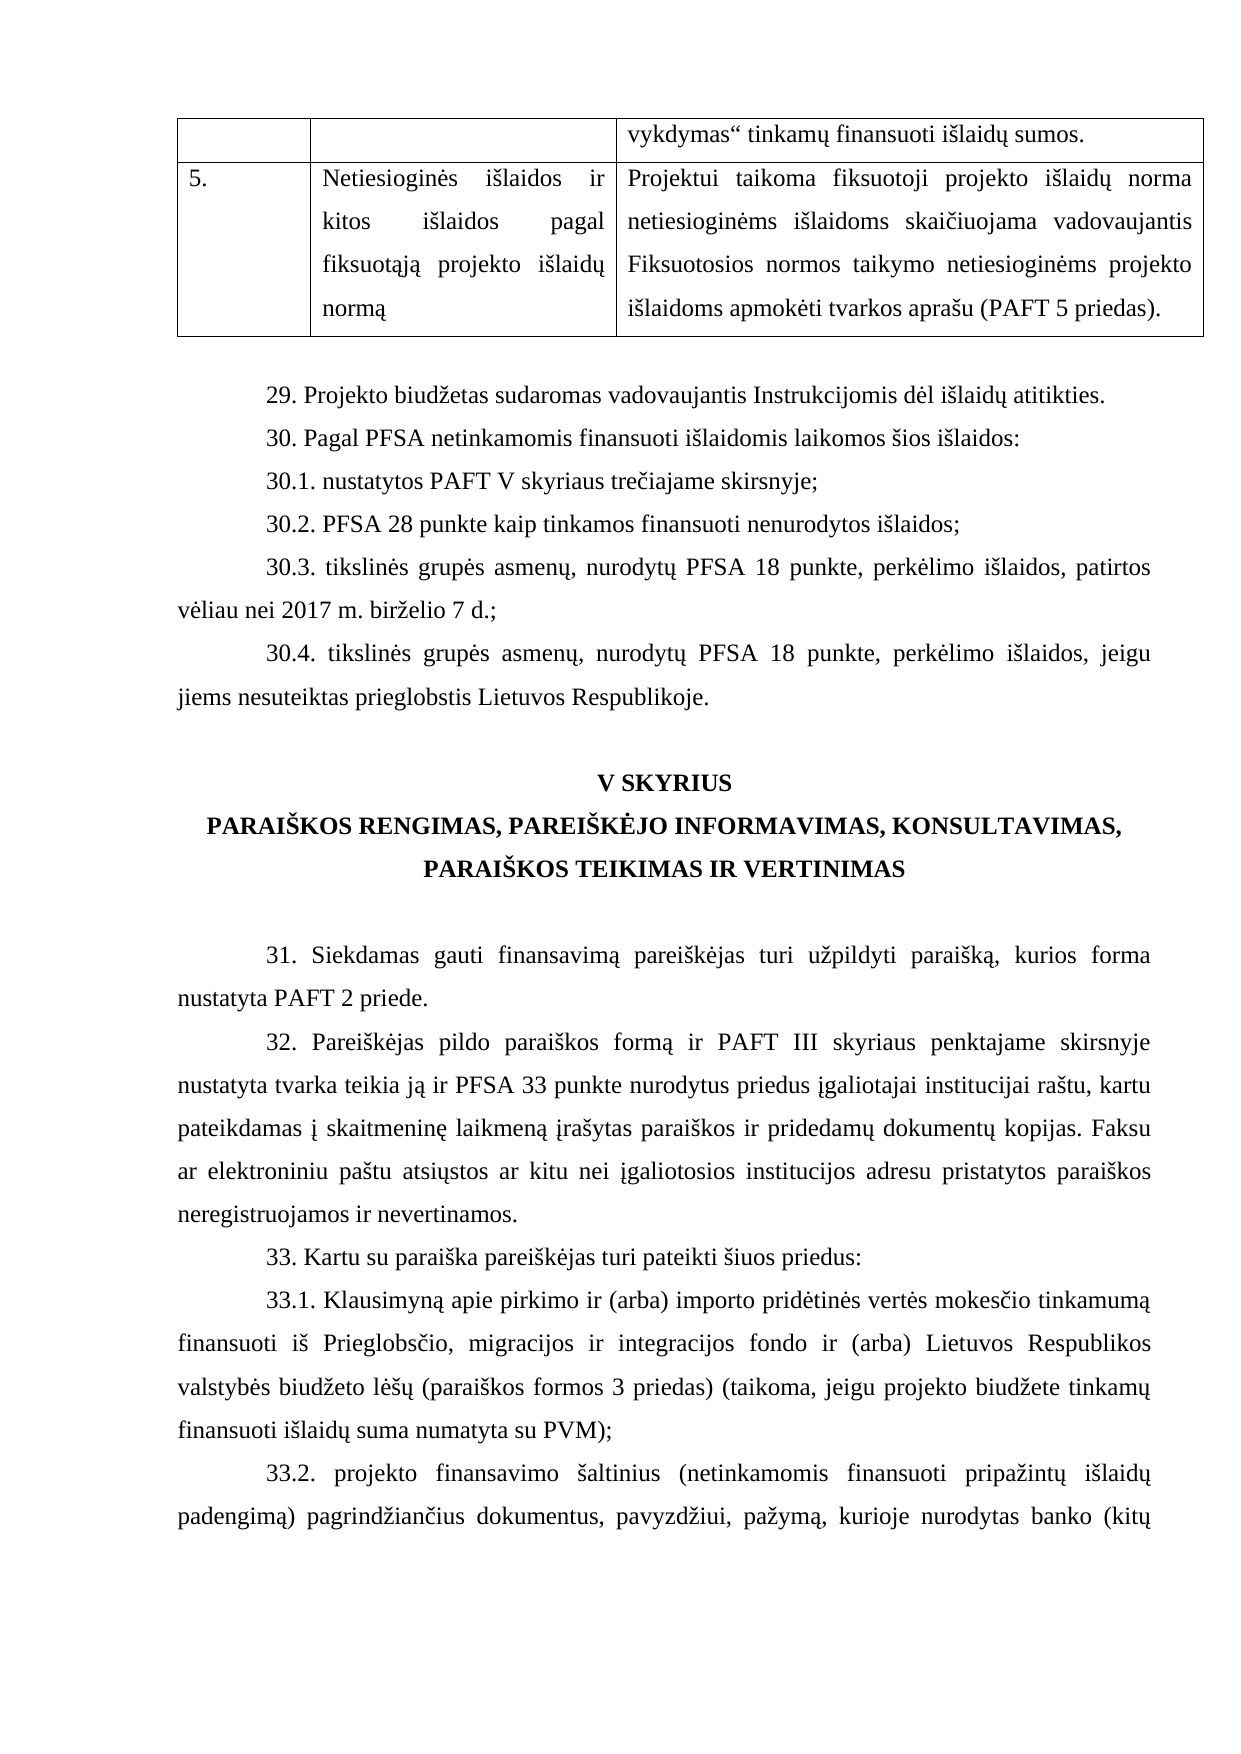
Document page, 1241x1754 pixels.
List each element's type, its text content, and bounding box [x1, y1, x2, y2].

text 30. Pagal PFSA netinkamomis finansuoti išlaidomis laikomos šios išlaidos: [177, 423, 1152, 452]
table_cell [178, 119, 310, 162]
text 32. Pareiškėjas pildo paraiškos formą ir PAFT III skyriaus penktajame skirsnyje nustatyta tvarka teikia ją ir PFSA 33 punkte nurodytus priedus įgaliotajai institucijai raštu, kartu pateikdamas į skaitmeninę laikmeną įrašytas paraiškos ir pridedamų dokumentų kopijas. Faksu ar elektroniniu paštu atsiųstos ar kitu nei įgaliotosios institucijos adresu pristatytos paraiškos neregistruojamos ir nevertinamos. [177, 1027, 1152, 1228]
table_cell Projektui taikoma fiksuotoji projekto išlaidų norma netiesioginėms išlaidoms skaičiuojama vadovaujantis Fiksuotosios normos taikymo netiesioginėms projekto išlaidoms apmokėti tvarkos aprašu (PAFT 5 priedas). [617, 163, 1203, 336]
text 33.2. projekto finansavimo šaltinius (netinkamomis finansuoti pripažintų išlaidų padengimą) pagrindžiančius dokumentus, pavyzdžiui, pažymą, kurioje nurodytas banko (kitų [177, 1458, 1152, 1530]
table_cell Netiesioginės išlaidos ir kitos išlaidos pagal fiksuotąją projekto išlaidų normą [311, 163, 616, 336]
text 31. Siekdamas gauti finansavimą pareiškėjas turi užpildyti paraišką, kurios forma nustatyta PAFT 2 priede. [177, 940, 1152, 1012]
text 33.1. Klausimyną apie pirkimo ir (arba) importo pridėtinės vertės mokesčio tinkamumą finansuoti iš Prieglobsčio, migracijos ir integracijos fondo ir (arba) Lietuvos Respublikos valstybės biudžeto lėšų (paraiškos formos 3 priedas) (taikoma, jeigu projekto biudžete tinkamų finansuoti išlaidų suma numatyta su PVM); [177, 1285, 1152, 1443]
table_cell 5. [178, 163, 310, 336]
table_cell [311, 119, 616, 162]
text 30.1. nustatytos PAFT V skyriaus trečiajame skirsnyje; [177, 466, 1152, 495]
text 30.3. tikslinės grupės asmenų, nurodytų PFSA 18 punkte, perkėlimo išlaidos, patirtos vėliau nei 2017 m. birželio 7 d.; [177, 552, 1152, 624]
text 30.2. PFSA 28 punkte kaip tinkamos finansuoti nenurodytos išlaidos; [177, 509, 1152, 538]
table_cell vykdymas“ tinkamų finansuoti išlaidų sumos. [617, 119, 1203, 162]
text 29. Projekto biudžetas sudaromas vadovaujantis Instrukcijomis dėl išlaidų atitikties. [177, 380, 1152, 408]
text 30.4. tikslinės grupės asmenų, nurodytų PFSA 18 punkte, perkėlimo išlaidos, jeigu jiems nesuteiktas prieglobstis Lietuvos Respublikoje. [177, 638, 1152, 710]
text PARAIŠKOS RENGIMAS, PAREIŠKĖJO INFORMAVIMAS, KONSULTAVIMAS, PARAIŠKOS TEIKIMAS IR VERTINIMAS [177, 811, 1152, 883]
text 33. Kartu su paraiška pareiškėjas turi pateikti šiuos priedus: [177, 1242, 1152, 1271]
text V SKYRIUS [177, 768, 1152, 797]
